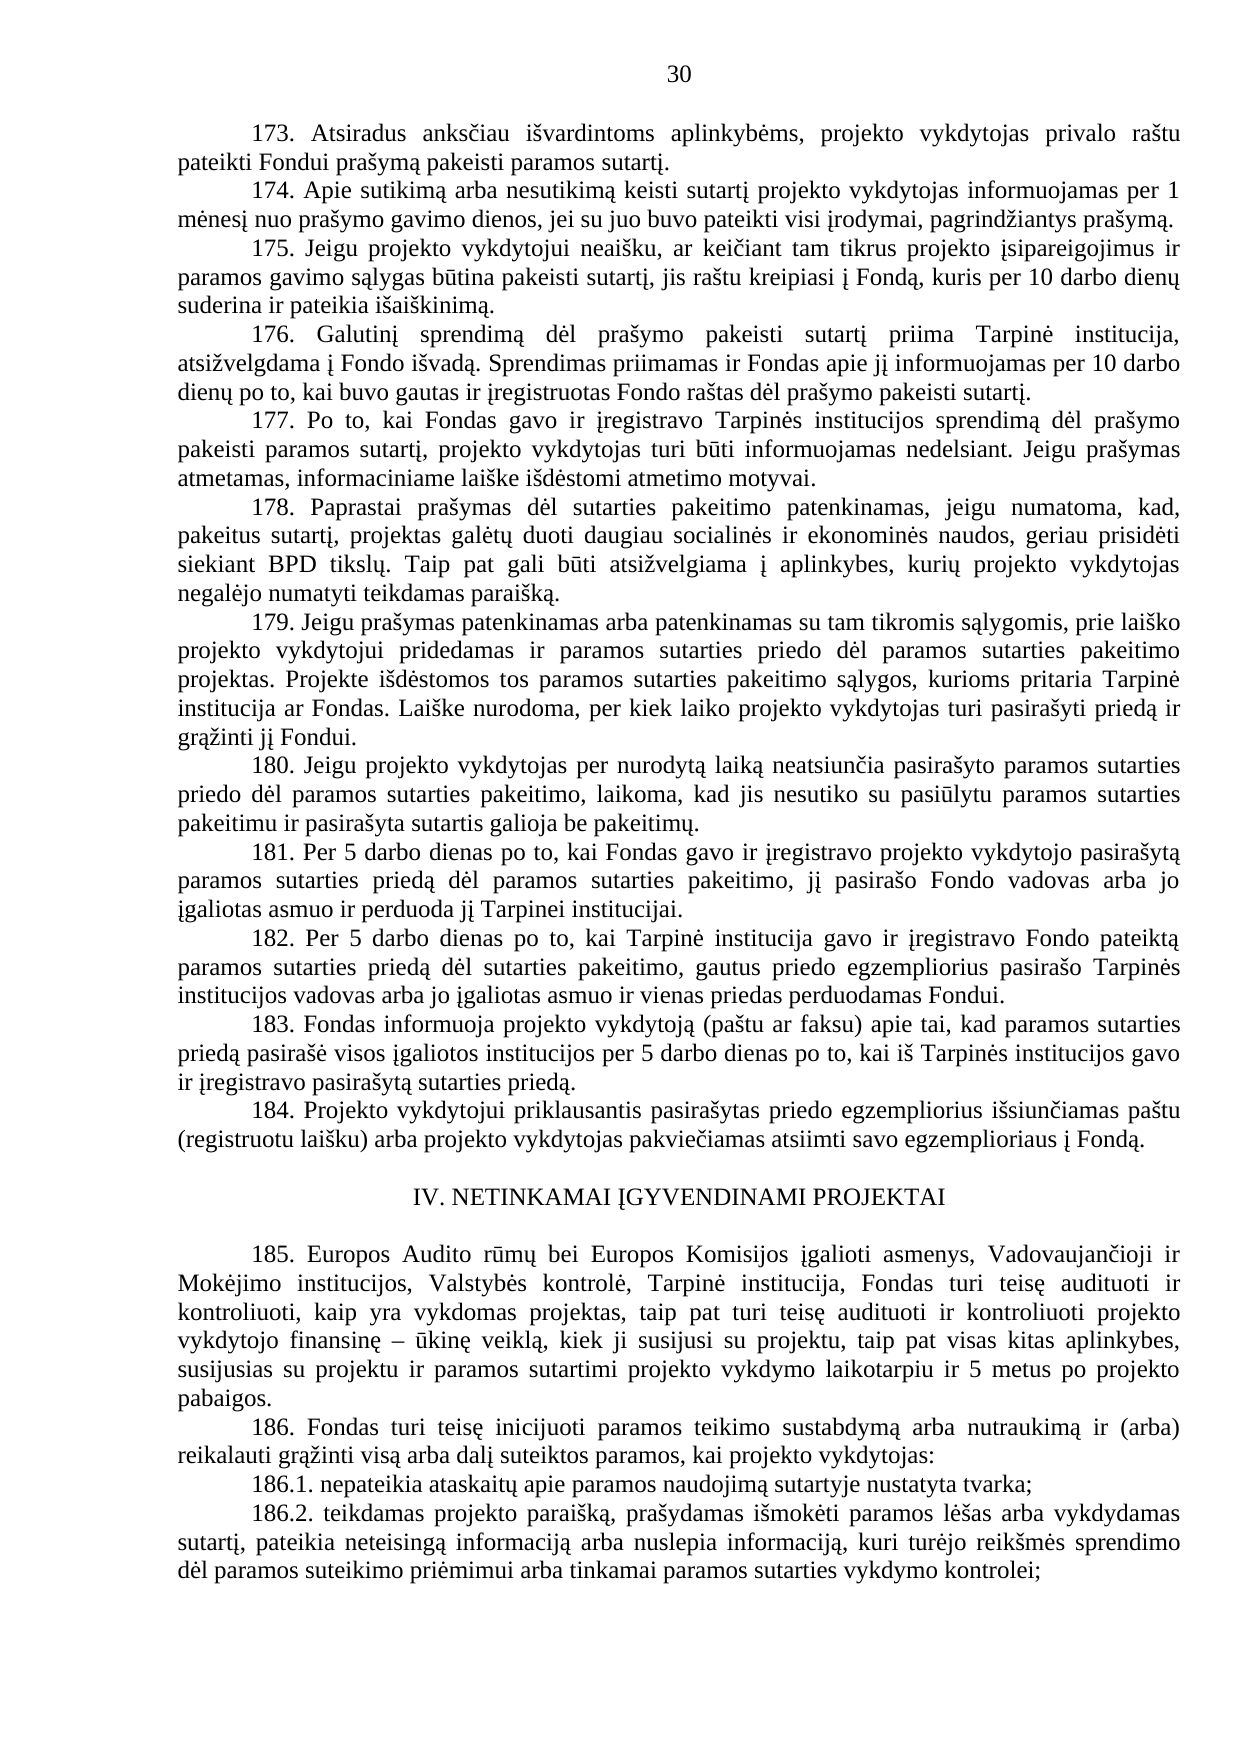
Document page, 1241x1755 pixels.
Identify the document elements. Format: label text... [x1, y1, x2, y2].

text 175. Jeigu projekto vykdytojui neaišku, ar keičiant tam tikrus projekto įsipareigojimus ir paramos gavimo sąlygas būtina pakeisti sutartį, jis raštu kreipiasi į Fondą, kuris per 10 darbo dienų suderina ir pateikia išaiškinimą. [177, 233, 1181, 319]
text 178. Paprastai prašymas dėl sutarties pakeitimo patenkinamas, jeigu numatoma, kad, pakeitus sutartį, projektas galėtų duoti daugiau socialinės ir ekonominės naudos, geriau prisidėti siekiant BPD tikslų. Taip pat gali būti atsižvelgiama į aplinkybes, kurių projekto vykdytojas negalėjo numatyti teikdamas paraišką. [177, 492, 1181, 607]
text 174. Apie sutikimą arba nesutikimą keisti sutartį projekto vykdytojas informuojamas per 1 mėnesį nuo prašymo gavimo dienos, jei su juo buvo pateikti visi įrodymai, pagrindžiantys prašymą. [177, 176, 1181, 233]
text 181. Per 5 darbo dienas po to, kai Fondas gavo ir įregistravo projekto vykdytojo pasirašytą paramos sutarties priedą dėl paramos sutarties pakeitimo, jį pasirašo Fondo vadovas arba jo įgaliotas asmuo ir perduoda jį Tarpinei institucijai. [177, 837, 1181, 923]
text 177. Po to, kai Fondas gavo ir įregistravo Tarpinės institucijos sprendimą dėl prašymo pakeisti paramos sutartį, projekto vykdytojas turi būti informuojamas nedelsiant. Jeigu prašymas atmetamas, informaciniame laiške išdėstomi atmetimo motyvai. [177, 406, 1181, 492]
text 180. Jeigu projekto vykdytojas per nurodytą laiką neatsiunčia pasirašyto paramos sutarties priedo dėl paramos sutarties pakeitimo, laikoma, kad jis nesutiko su pasiūlytu paramos sutarties pakeitimu ir pasirašyta sutartis galioja be pakeitimų. [177, 751, 1181, 837]
text 183. Fondas informuoja projekto vykdytoją (paštu ar faksu) apie tai, kad paramos sutarties priedą pasirašė visos įgaliotos institucijos per 5 darbo dienas po to, kai iš Tarpinės institucijos gavo ir įregistravo pasirašytą sutarties priedą. [177, 1009, 1181, 1096]
text 173. Atsiradus anksčiau išvardintoms aplinkybėms, projekto vykdytojas privalo raštu pateikti Fondui prašymą pakeisti paramos sutartį. [177, 118, 1181, 176]
text 186.2. teikdamas projekto paraišką, prašydamas išmokėti paramos lėšas arba vykdydamas sutartį, pateikia neteisingą informaciją arba nuslepia informaciją, kuri turėjo reikšmės sprendimo dėl paramos suteikimo priėmimui arba tinkamai paramos sutarties vykdymo kontrolei; [177, 1498, 1181, 1584]
text 179. Jeigu prašymas patenkinamas arba patenkinamas su tam tikromis sąlygomis, prie laiško projekto vykdytojui pridedamas ir paramos sutarties priedo dėl paramos sutarties pakeitimo projektas. Projekte išdėstomos tos paramos sutarties pakeitimo sąlygos, kurioms pritaria Tarpinė institucija ar Fondas. Laiške nurodoma, per kiek laiko projekto vykdytojas turi pasirašyti priedą ir grąžinti jį Fondui. [177, 607, 1181, 751]
text 182. Per 5 darbo dienas po to, kai Tarpinė institucija gavo ir įregistravo Fondo pateiktą paramos sutarties priedą dėl sutarties pakeitimo, gautus priedo egzempliorius pasirašo Tarpinės institucijos vadovas arba jo įgaliotas asmuo ir vienas priedas perduodamas Fondui. [177, 923, 1181, 1009]
text 176. Galutinį sprendimą dėl prašymo pakeisti sutartį priima Tarpinė institucija, atsižvelgdama į Fondo išvadą. Sprendimas priimamas ir Fondas apie jį informuojamas per 10 darbo dienų po to, kai buvo gautas ir įregistruotas Fondo raštas dėl prašymo pakeisti sutartį. [177, 319, 1181, 406]
text 185. Europos Audito rūmų bei Europos Komisijos įgalioti asmenys, Vadovaujančioji ir Mokėjimo institucijos, Valstybės kontrolė, Tarpinė institucija, Fondas turi teisę audituoti ir kontroliuoti, kaip yra vykdomas projektas, taip pat turi teisę audituoti ir kontroliuoti projekto vykdytojo finansinę – ūkinę veiklą, kiek ji susijusi su projektu, taip pat visas kitas aplinkybes, susijusias su projektu ir paramos sutartimi projekto vykdymo laikotarpiu ir 5 metus po projekto pabaigos. [177, 1239, 1181, 1412]
text 186.1. nepateikia ataskaitų apie paramos naudojimą sutartyje nustatyta tvarka; [177, 1469, 1181, 1498]
text 184. Projekto vykdytojui priklausantis pasirašytas priedo egzempliorius išsiunčiamas paštu (registruotu laišku) arba projekto vykdytojas pakviečiamas atsiimti savo egzemplioriaus į Fondą. [177, 1096, 1181, 1153]
text IV. NETINKAMAI ĮGYVENDINAMI PROJEKTAI [177, 1182, 1181, 1211]
text 186. Fondas turi teisę inicijuoti paramos teikimo sustabdymą arba nutraukimą ir (arba) reikalauti grąžinti visą arba dalį suteiktos paramos, kai projekto vykdytojas: [177, 1412, 1181, 1469]
